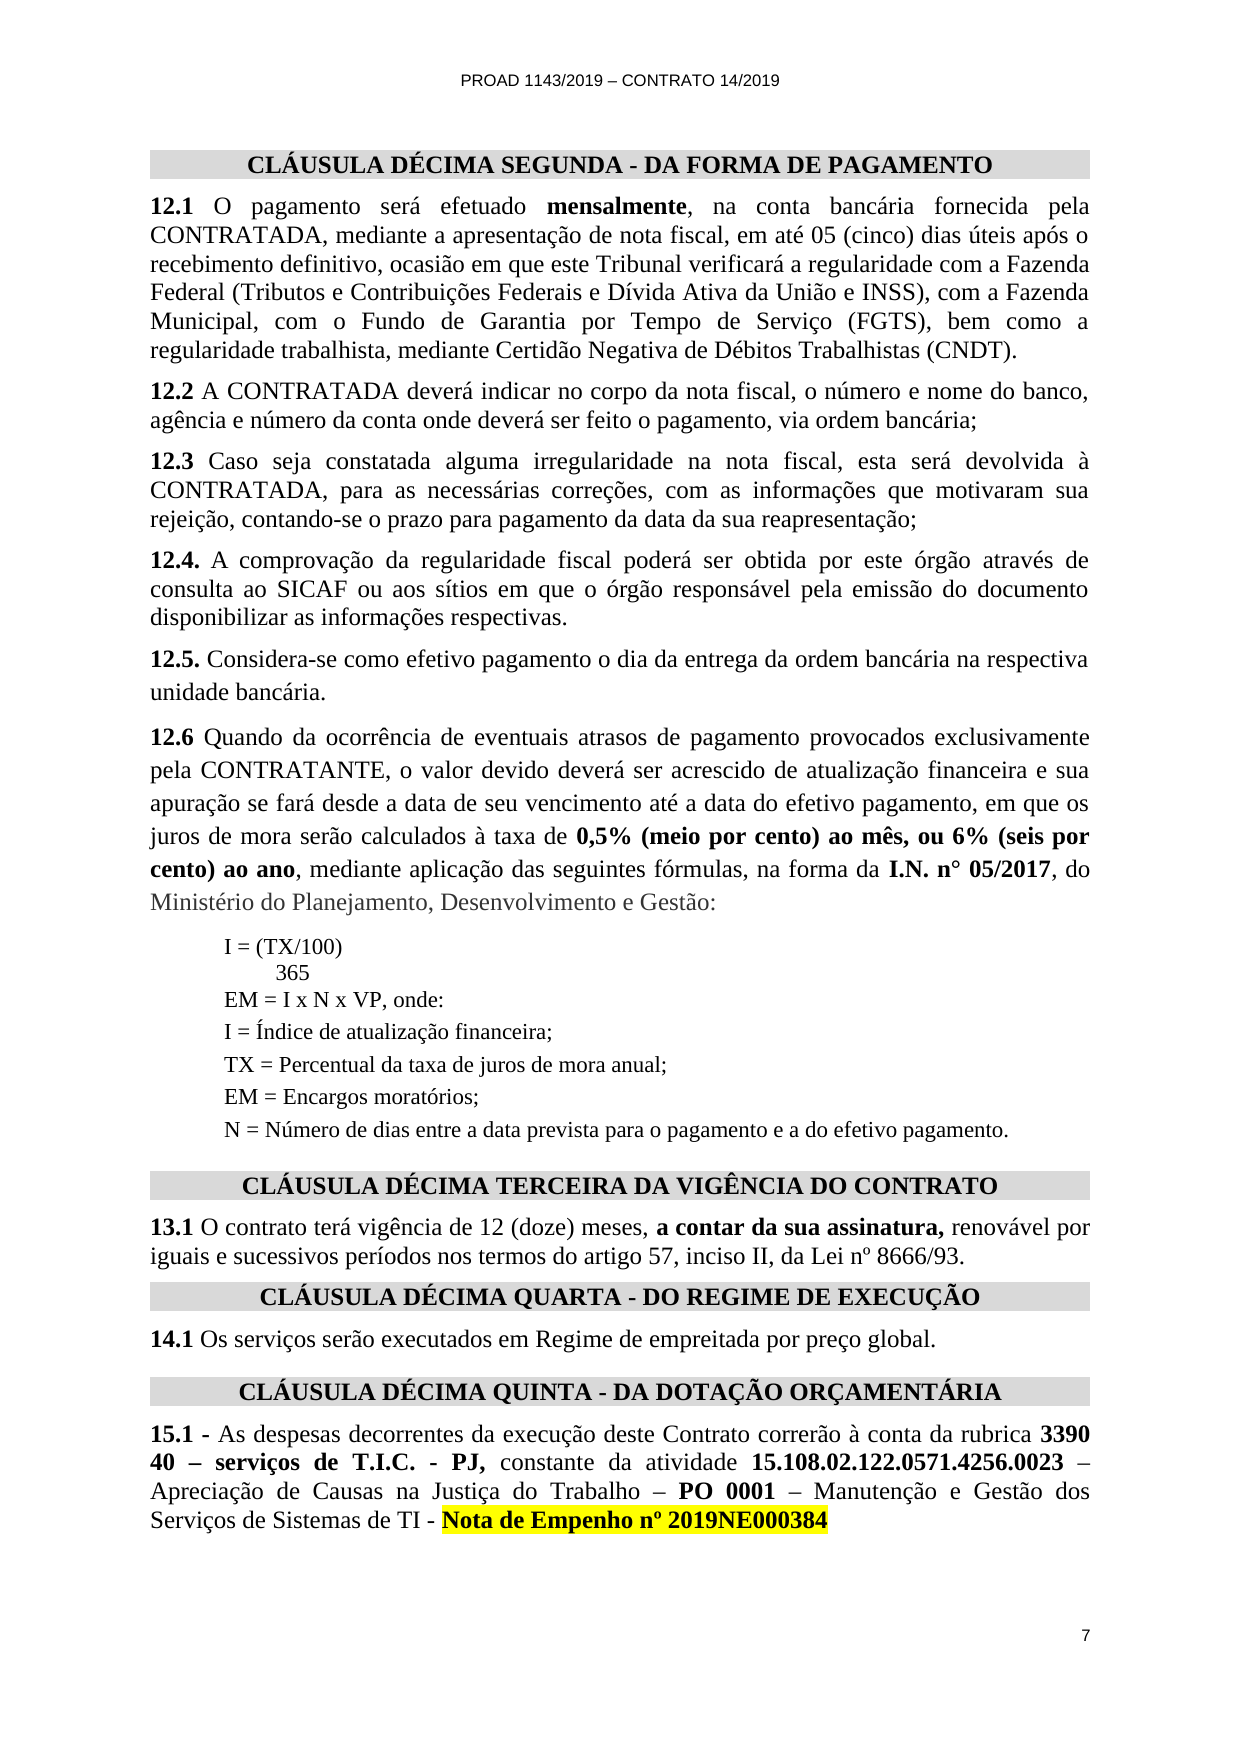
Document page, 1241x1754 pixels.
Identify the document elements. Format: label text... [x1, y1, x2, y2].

text CLÁUSULA DÉCIMA QUARTA - DO REGIME DE EXECUÇÃO [150, 1282, 1090, 1311]
text 12.2 A CONTRATADA deverá indicar no corpo da nota fiscal, o número e nome do banco, agência e número da conta onde deverá ser feito o pagamento, via ordem bancária; [150, 376, 1090, 434]
text 365 [224, 959, 1090, 986]
text 15.1 - As despesas decorrentes da execução deste Contrato correrão à conta da rubrica 3390 40 – serviços de T.I.C. - PJ, constante da atividade 15.108.02.122.0571.4256.0023 – Apreciação de Causas na Justiça do Trabalho – PO 0001 – Manutenção e Gestão dos Serviços de Sistemas de TI - Nota de Empenho nº 2019NE000384 [150, 1419, 1090, 1534]
text 12.5. Considera-se como efetivo pagamento o dia da entrega da ordem bancária na respectiva unidade bancária. [150, 644, 1090, 706]
text EM = Encargos moratórios; [224, 1083, 1090, 1110]
text CLÁUSULA DÉCIMA QUINTA - DA DOTAÇÃO ORÇAMENTÁRIA [150, 1377, 1090, 1406]
text 14.1 Os serviços serão executados em Regime de empreitada por preço global. [150, 1324, 1090, 1352]
text 12.4. A comprovação da regularidade fiscal poderá ser obtida por este órgão através de consulta ao SICAF ou aos sítios em que o órgão responsável pela emissão do documento disponibilizar as informações respectivas. [150, 545, 1090, 631]
text CLÁUSULA DÉCIMA SEGUNDA - DA FORMA DE PAGAMENTO [150, 150, 1090, 179]
text 13.1 O contrato terá vigência de 12 (doze) meses, a contar da sua assinatura, renovável por iguais e sucessivos períodos nos termos do artigo 57, inciso II, da Lei nº 8666/93. [150, 1212, 1090, 1270]
text CLÁUSULA DÉCIMA TERCEIRA DA VIGÊNCIA DO CONTRATO [150, 1171, 1090, 1200]
text 12.6 Quando da ocorrência de eventuais atrasos de pagamento provocados exclusivamente pela CONTRATANTE, o valor devido deverá ser acrescido de atualização financeira e sua apuração se fará desde a data de seu vencimento até a data do efetivo pagamento, em que os juros de mora serão calculados à taxa de 0,5% (meio por cento) ao mês, ou 6% (seis por cento) ao ano, mediante aplicação das seguintes fórmulas, na forma da I.N. n° 05/2017, do Ministério do Planejamento, Desenvolvimento e Gestão: [150, 722, 1090, 916]
text N = Número de dias entre a data prevista para o pagamento e a do efetivo pagamento. [224, 1116, 1090, 1142]
text I = (TX/100) [224, 933, 1090, 959]
text 12.1 O pagamento será efetuado mensalmente, na conta bancária fornecida pela CONTRATADA, mediante a apresentação de nota fiscal, em até 05 (cinco) dias úteis após o recebimento definitivo, ocasião em que este Tribunal verificará a regularidade com a Fazenda Federal (Tributos e Contribuições Federais e Dívida Ativa da União e INSS), com a Fazenda Municipal, com o Fundo de Garantia por Tempo de Serviço (FGTS), bem como a regularidade trabalhista, mediante Certidão Negativa de Débitos Trabalhistas (CNDT). [150, 191, 1090, 364]
text TX = Percentual da taxa de juros de mora anual; [224, 1051, 1090, 1077]
text I = Índice de atualização financeira; [224, 1018, 1090, 1044]
text 12.3 Caso seja constatada alguma irregularidade na nota fiscal, esta será devolvida à CONTRATADA, para as necessárias correções, com as informações que motivaram sua rejeição, contando-se o prazo para pagamento da data da sua reapresentação; [150, 446, 1090, 532]
text EM = I x N x VP, onde: [224, 986, 1090, 1012]
